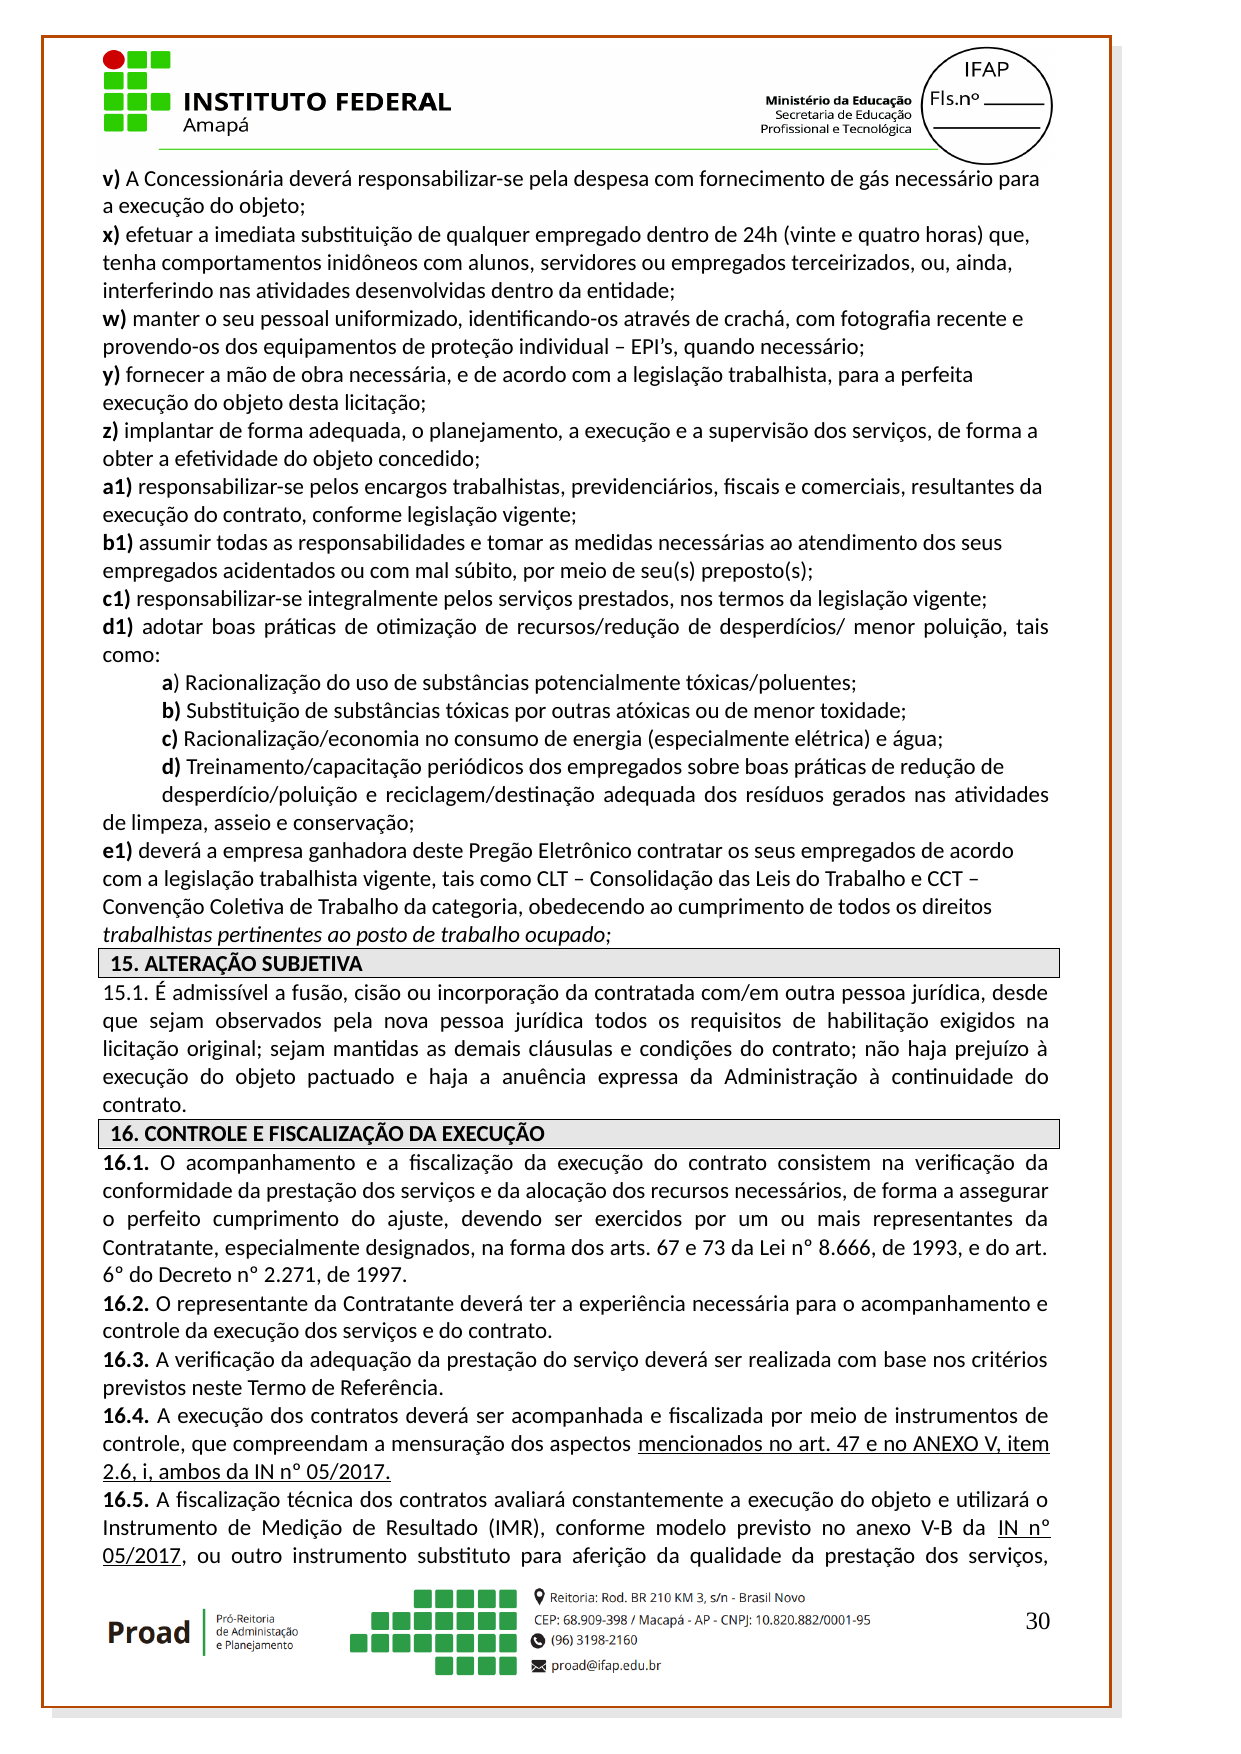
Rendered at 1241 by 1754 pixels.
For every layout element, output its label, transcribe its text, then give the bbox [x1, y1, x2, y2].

text d1) adotar boas práticas de otimização de recursos/redução de desperdícios/ menor poluição, tais como: [102, 612, 1050, 668]
text execução do objeto desta licitação; [102, 388, 1050, 416]
text 16.3. A verificação da adequação da prestação do serviço deverá ser realizada com base nos critérios previstos neste Termo de Referência. [102, 1345, 1050, 1401]
text y) fornecer a mão de obra necessária, e de acordo com a legislação trabalhista, para a perfeita [102, 360, 1050, 388]
text provendo-os dos equipamentos de proteção individual – EPI’s, quando necessário; [102, 332, 1050, 360]
text tenha comportamentos inidôneos com alunos, servidores ou empregados terceirizados, ou, ainda, [102, 248, 1050, 276]
text a) Racionalização do uso de substâncias potencialmente tóxicas/poluentes; [102, 668, 1050, 696]
table_header 15. ALTERAÇÃO SUBJETIVA [99, 949, 1059, 977]
text 16.1. O acompanhamento e a fiscalização da execução do contrato consistem na verificação da conformidade da prestação dos serviços e da alocação dos recursos necessários, de forma a assegurar o perfeito cumprimento do ajuste, devendo ser exercidos por um ou mais representantes da Contratante, especialmente designados, na forma dos arts. 67 e 73 da Lei nº 8.666, de 1993, e do art. 6º do Decreto nº 2.271, de 1997. [102, 1149, 1050, 1289]
text desperdício/poluição e reciclagem/destinação adequada dos resíduos gerados nas atividades de limpeza, asseio e conservação; [102, 780, 1050, 836]
text d) Treinamento/capacitação periódicos dos empregados sobre boas práticas de redução de [102, 752, 1050, 780]
picture [104, 1579, 982, 1681]
picture [93, 45, 1054, 167]
text interferindo nas atividades desenvolvidas dentro da entidade; [102, 276, 1050, 304]
text a1) responsabilizar-se pelos encargos trabalhistas, previdenciários, fiscais e comerciais, resultantes da [102, 472, 1050, 500]
text 16.5. A fiscalização técnica dos contratos avaliará constantemente a execução do objeto e utilizará o Instrumento de Medição de Resultado (IMR), conforme modelo previsto no anexo V-B da IN nº 05/2017, ou outro instrumento substituto para aferição da qualidade da prestação dos serviços, [102, 1485, 1050, 1569]
text z) implantar de forma adequada, o planejamento, a execução e a supervisão dos serviços, de forma a [102, 416, 1050, 444]
text v) A Concessionária deverá responsabilizar-se pela despesa com fornecimento de gás necessário para [102, 167, 1050, 192]
text x) efetuar a imediata substituição de qualquer empregado dentro de 24h (vinte e quatro horas) que, [102, 220, 1050, 248]
text w) manter o seu pessoal uniformizado, identificando-os através de crachá, com fotografia recente e [102, 304, 1050, 332]
text empregados acidentados ou com mal súbito, por meio de seu(s) preposto(s); [102, 556, 1050, 584]
text execução do contrato, conforme legislação vigente; [102, 500, 1050, 528]
text Convenção Coletiva de Trabalho da categoria, obedecendo ao cumprimento de todos os direitos [102, 892, 1050, 920]
table_header 16. CONTROLE E FISCALIZAÇÃO DA EXECUÇÃO [99, 1120, 1059, 1147]
text a execução do objeto; [102, 192, 1050, 220]
text 15.1. É admissível a fusão, cisão ou incorporação da contratada com/em outra pessoa jurídica, desde que sejam observados pela nova pessoa jurídica todos os requisitos de habilitação exigidos na licitação original; sejam mantidas as demais cláusulas e condições do contrato; não haja prejuízo à execução do objeto pactuado e haja a anuência expressa da Administração à continuidade do contrato. [102, 978, 1050, 1118]
text obter a efetividade do objeto concedido; [102, 444, 1050, 472]
text c1) responsabilizar-se integralmente pelos serviços prestados, nos termos da legislação vigente; [102, 584, 1050, 612]
text 16.2. O representante da Contratante deverá ter a experiência necessária para o acompanhamento e controle da execução dos serviços e do contrato. [102, 1289, 1050, 1345]
text b1) assumir todas as responsabilidades e tomar as medidas necessárias ao atendimento dos seus [102, 528, 1050, 556]
text e1) deverá a empresa ganhadora deste Pregão Eletrônico contratar os seus empregados de acordo [102, 836, 1050, 864]
text c) Racionalização/economia no consumo de energia (especialmente elétrica) e água; [102, 724, 1050, 752]
text trabalhistas pertinentes ao posto de trabalho ocupado; [102, 920, 1050, 948]
text 16.4. A execução dos contratos deverá ser acompanhada e fiscalizada por meio de instrumentos de controle, que compreendam a mensuração dos aspectos mencionados no art. 47 e no ANEXO V, item 2.6, i, ambos da IN nº 05/2017. [102, 1401, 1050, 1485]
text b) Substituição de substâncias tóxicas por outras atóxicas ou de menor toxidade; [102, 696, 1050, 724]
text com a legislação trabalhista vigente, tais como CLT – Consolidação das Leis do Trabalho e CCT – [102, 864, 1050, 892]
